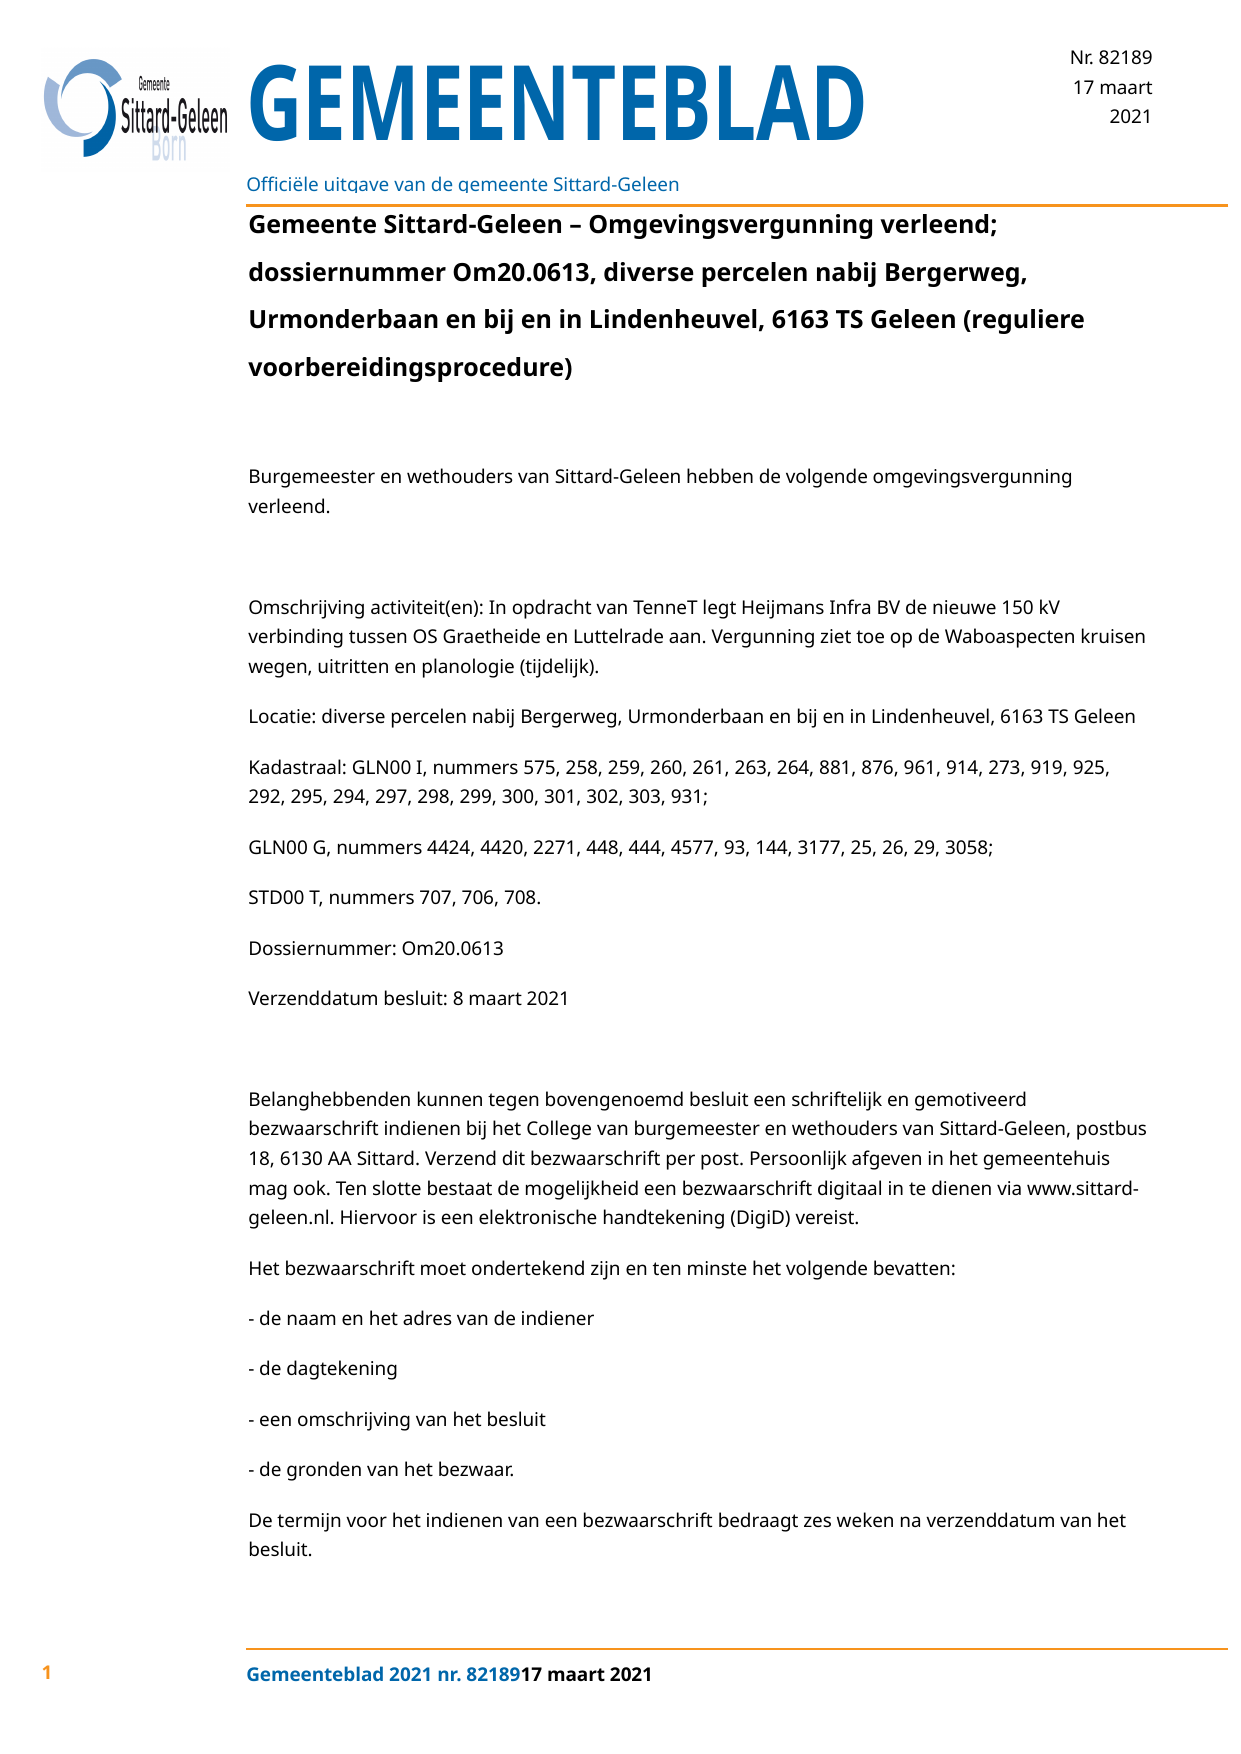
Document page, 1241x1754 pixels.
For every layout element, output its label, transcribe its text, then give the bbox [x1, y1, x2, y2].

text Belanghebbenden kunnen tegen bovengenoemd besluit een schriftelijk en gemotiveerd bezwaarschrift indienen bij het College van burgemeester en wethouders van Sittard-Geleen, postbus 18, 6130 AA Sittard. Verzend dit bezwaarschrift per post. Persoonlijk afgeven in het gemeentehuis mag ook. Ten slotte bestaat de mogelijkheid een bezwaarschrift digitaal in te dienen via www.sittard-geleen.nl. Hiervoor is een elektronische handtekening (DigiD) vereist. [248, 1086, 1152, 1230]
text Dossiernummer: Om20.0613 [248, 935, 1152, 961]
picture [41, 47, 231, 172]
text - een omschrijving van het besluit [248, 1406, 1152, 1432]
text Verzenddatum besluit: 8 maart 2021 [248, 985, 1152, 1011]
text STD00 T, nummers 707, 706, 708. [248, 884, 1152, 910]
text De termijn voor het indienen van een bezwaarschrift bedraagt zes weken na verzenddatum van het besluit. [248, 1507, 1152, 1562]
text Kadastraal: GLN00 I, nummers 575, 258, 259, 260, 261, 263, 264, 881, 876, 961, 914, 273, 919, 925, 292, 295, 294, 297, 298, 299, 300, 301, 302, 303, 931; [248, 754, 1152, 809]
text Omschrijving activiteit(en): In opdracht van TenneT legt Heijmans Infra BV de nieuwe 150 kV verbinding tussen OS Graetheide en Luttelrade aan. Vergunning ziet toe op de Waboaspecten kruisen wegen, uitritten en planologie (tijdelijk). [248, 594, 1152, 679]
text - de gronden van het bezwaar. [248, 1456, 1152, 1482]
text - de naam en het adres van de indiener [248, 1305, 1152, 1331]
text - de dagtekening [248, 1356, 1152, 1381]
text Burgemeester en wethouders van Sittard-Geleen hebben de volgende omgevingsvergunning verleend. [248, 463, 1152, 519]
text Locatie: diverse percelen nabij Bergerweg, Urmonderbaan en bij en in Lindenheuvel, 6163 TS Geleen [248, 703, 1152, 729]
text Gemeente Sittard-Geleen – Omgevingsvergunning verleend; dossiernummer Om20.0613, diverse percelen nabij Bergerweg, Urmonderbaan en bij en in Lindenheuvel, 6163 TS Geleen (reguliere voorbereidingsprocedure) [248, 207, 1152, 384]
text GLN00 G, nummers 4424, 4420, 2271, 448, 444, 4577, 93, 144, 3177, 25, 26, 29, 3058; [248, 834, 1152, 860]
text Het bezwaarschrift moet ondertekend zijn en ten minste het volgende bevatten: [248, 1255, 1152, 1281]
